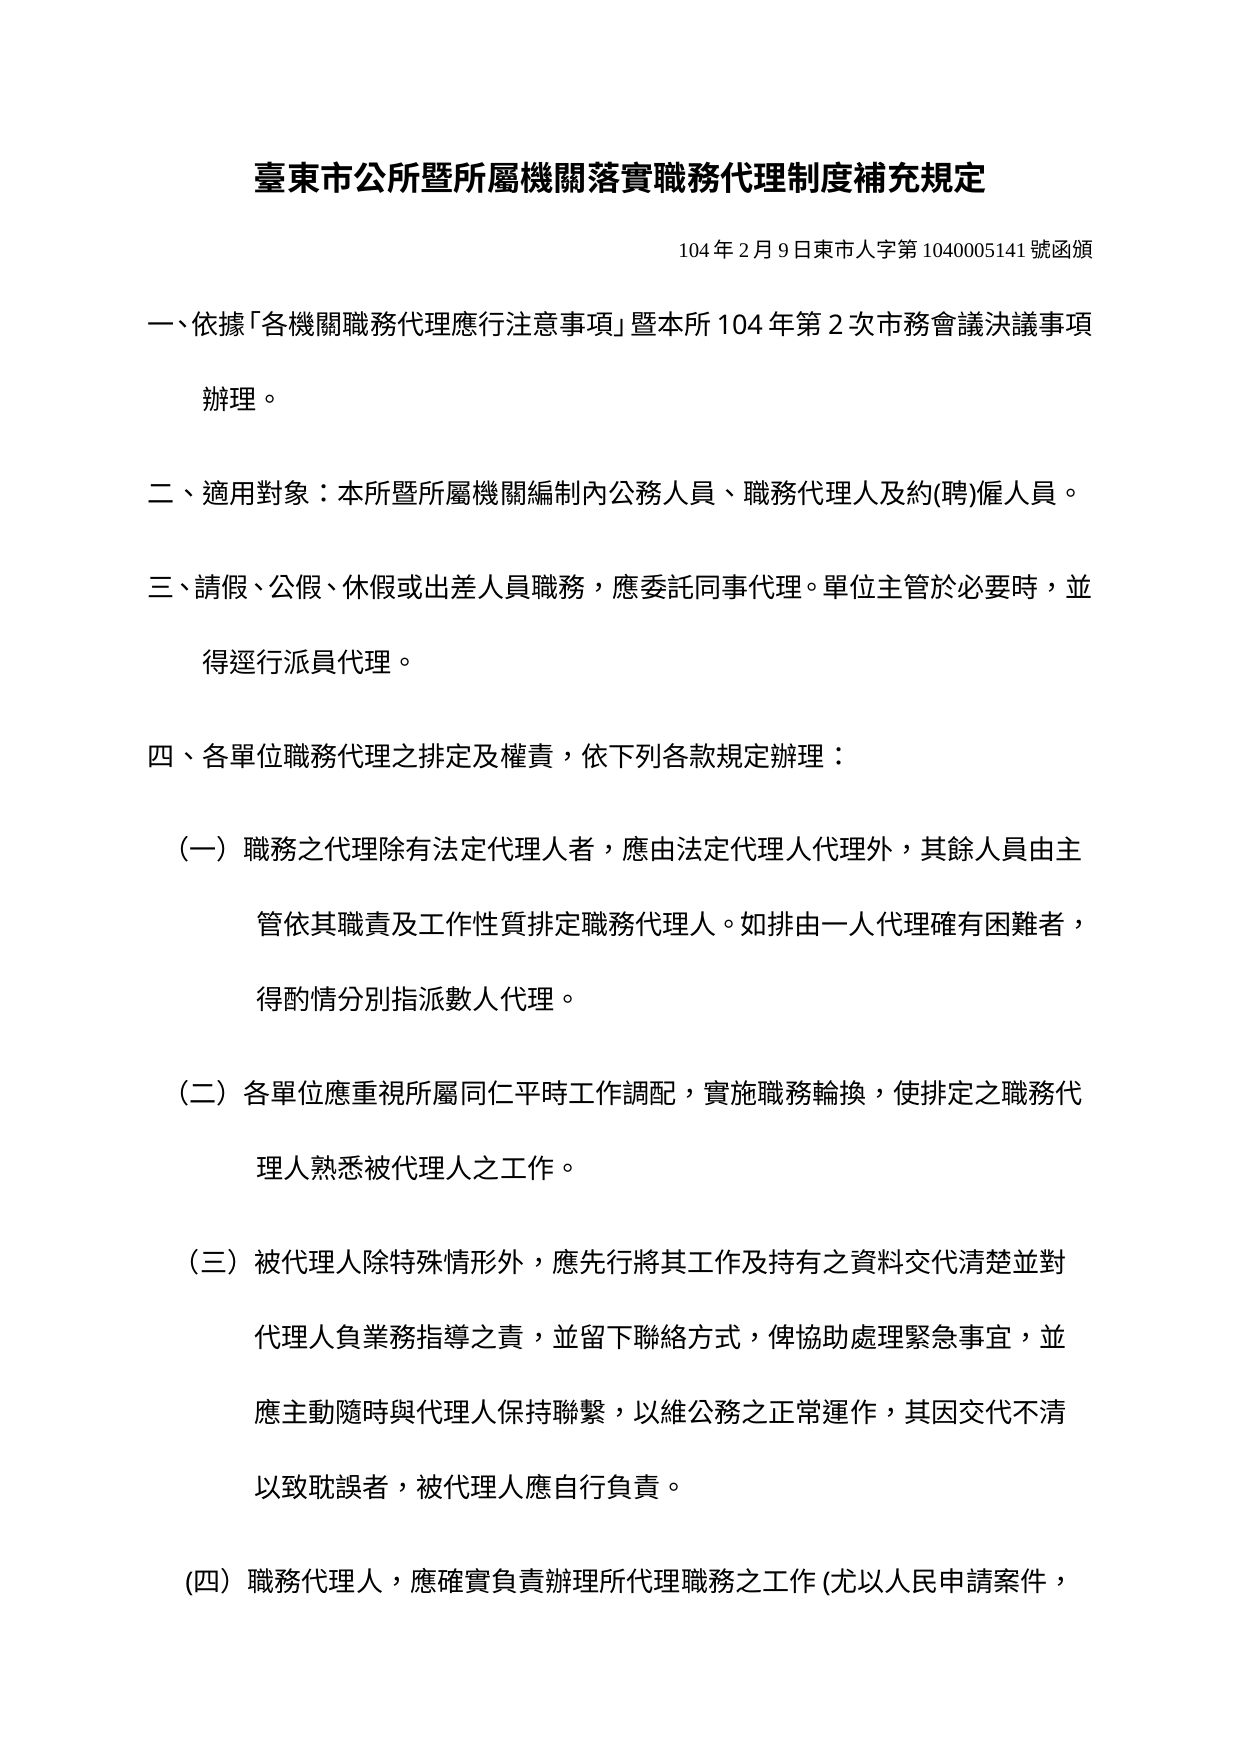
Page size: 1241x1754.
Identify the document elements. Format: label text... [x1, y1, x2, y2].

text (四）職務代理人，應確實負責辦理所代理職務之工作 (尤以人民申請案件， [185, 1542, 1092, 1617]
text （二）各單位應重視所屬同仁平時工作調配，實施職務輪換，使排定之職務代理人熟悉被代理人之工作。 [148, 1054, 1092, 1204]
text 三、請假、公假、休假或出差人員職務，應委託同事代理。單位主管於必要時，並得逕行派員代理。 [148, 548, 1092, 698]
text 臺東市公所暨所屬機關落實職務代理制度補充規定 [148, 138, 1092, 213]
text 二、適用對象：本所暨所屬機關編制內公務人員、職務代理人及約(聘)僱人員。 [148, 454, 1092, 529]
text （一）職務之代理除有法定代理人者，應由法定代理人代理外，其餘人員由主管依其職責及工作性質排定職務代理人。如排由一人代理確有困難者，得酌情分別指派數人代理。 [148, 810, 1092, 1035]
text 104年2月9日東市人字第1040005141號函頒 [148, 229, 1092, 267]
text （三）被代理人除特殊情形外，應先行將其工作及持有之資料交代清楚並對代理人負業務指導之責，並留下聯絡方式，俾協助處理緊急事宜，並應主動隨時與代理人保持聯繫，以維公務之正常運作，其因交代不清以致耽誤者，被代理人應自行負責。 [173, 1223, 1092, 1523]
text 一、依據「各機關職務代理應行注意事項」暨本所104年第2次市務會議決議事項辦理。 [148, 285, 1092, 435]
text 四、各單位職務代理之排定及權責，依下列各款規定辦理： [148, 717, 1092, 792]
